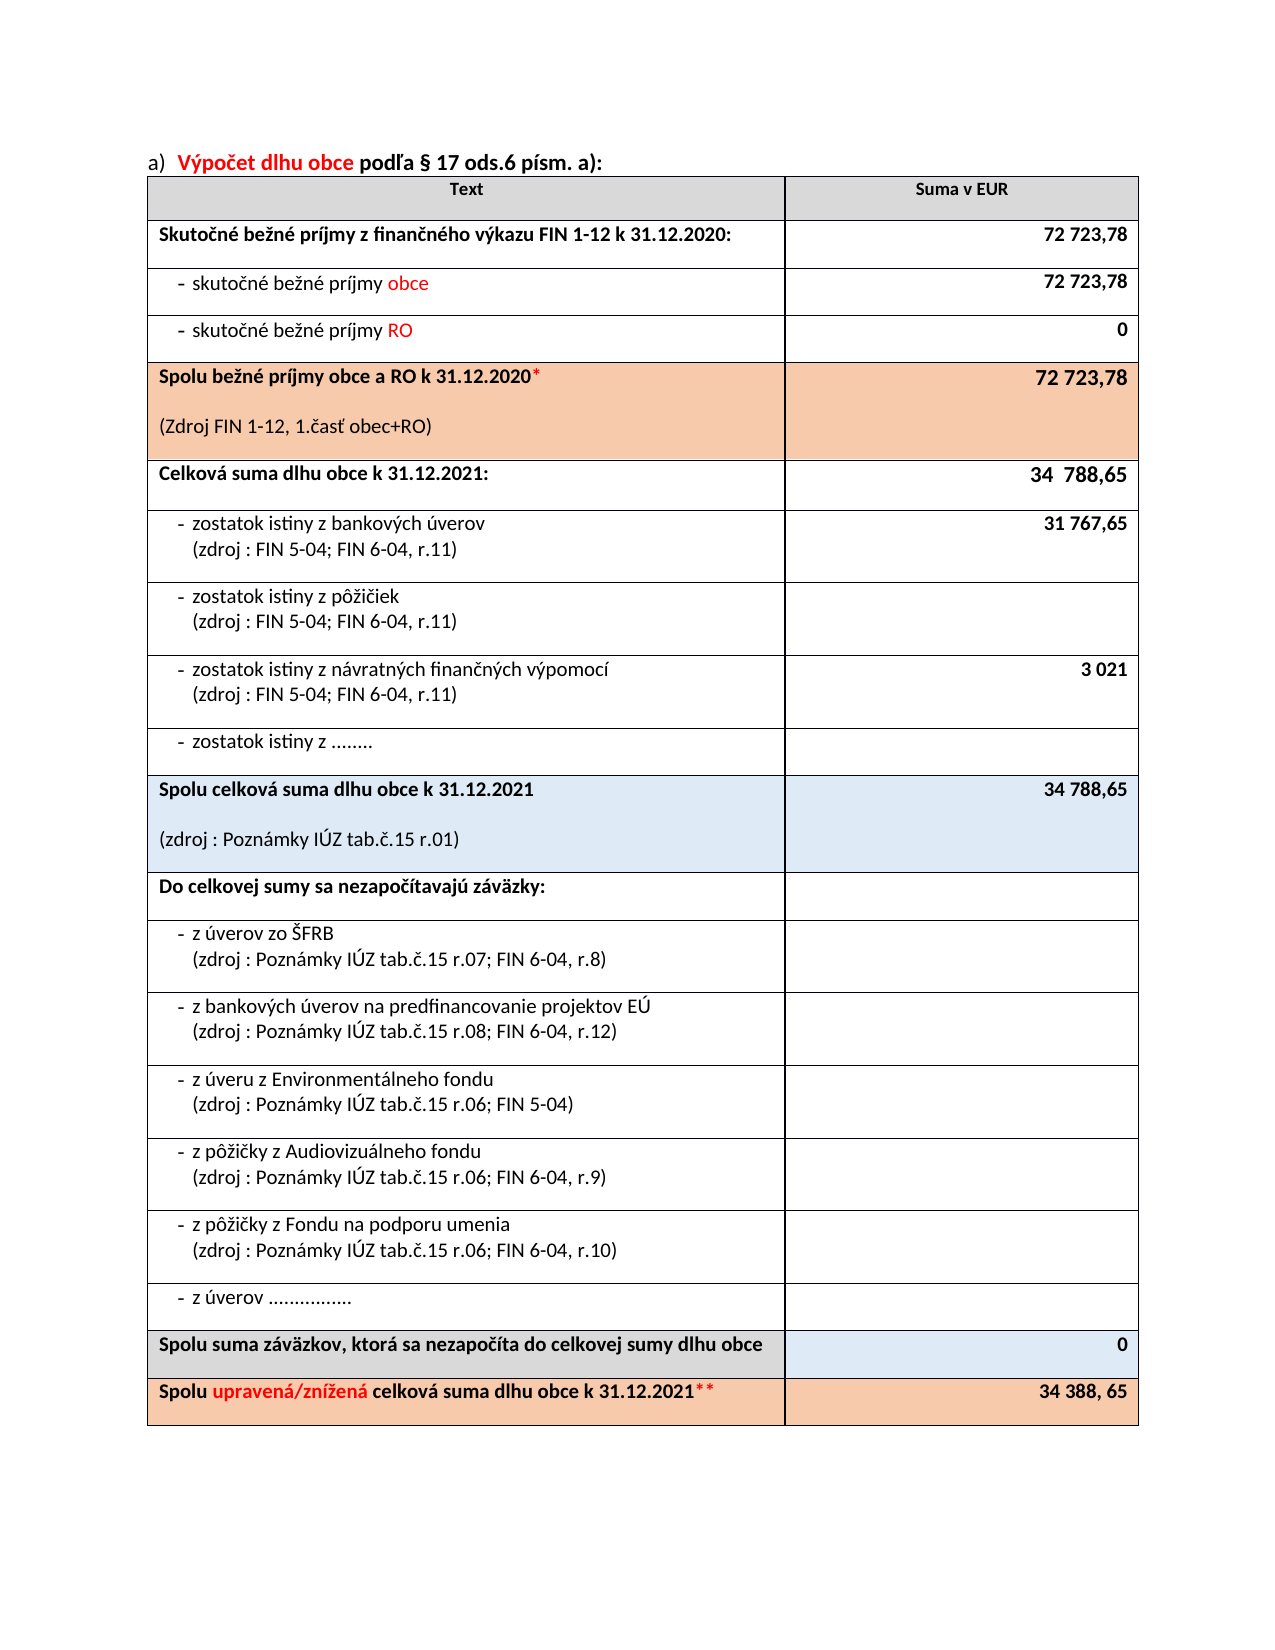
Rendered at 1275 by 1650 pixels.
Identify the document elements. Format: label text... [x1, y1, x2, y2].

table_cell [786, 921, 1138, 992]
table_cell z bankových úverov na predfinancovanie projektov EÚ (zdroj : Poznámky IÚZ tab.č.15 r.08; FIN 6-04, r.12) [148, 993, 784, 1065]
table_cell 3 021 [786, 656, 1138, 728]
table_cell [786, 583, 1138, 655]
table_cell Skutočné bežné príjmy z finančného výkazu FIN 1-12 k 31.12.2020: [148, 221, 784, 268]
list Výpočet dlhu obce podľa § 17 ods.6 písm. a): [148, 148, 1127, 176]
table_cell [786, 1211, 1138, 1283]
table_cell [786, 729, 1138, 775]
table_cell [786, 873, 1138, 919]
table_cell Spolu celková suma dlhu obce k 31.12.2021 (zdroj : Poznámky IÚZ tab.č.15 r.01) [148, 776, 784, 872]
table_cell 0 [786, 316, 1138, 362]
table_cell 34 788,65 [786, 461, 1138, 509]
table_cell [786, 1066, 1138, 1138]
table_cell Do celkovej sumy sa nezapočítavajú záväzky: [148, 873, 784, 919]
table_cell skutočné bežné príjmy RO [148, 316, 784, 362]
table_cell Spolu bežné príjmy obce a RO k 31.12.2020* (Zdroj FIN 1-12, 1.časť obec+RO) [148, 363, 784, 459]
table_cell 72 723,78 [786, 269, 1138, 315]
table_cell z pôžičky z Audiovizuálneho fondu (zdroj : Poznámky IÚZ tab.č.15 r.06; FIN 6-04, r.9) [148, 1139, 784, 1210]
table_cell 34 388, 65 [786, 1379, 1138, 1425]
table_cell skutočné bežné príjmy obce [148, 269, 784, 315]
table_cell [786, 1284, 1138, 1330]
table_cell 72 723,78 [786, 363, 1138, 459]
table_cell zostatok istiny z bankových úverov (zdroj : FIN 5-04; FIN 6-04, r.11) [148, 511, 784, 582]
table_cell 72 723,78 [786, 221, 1138, 268]
table_cell zostatok istiny z návratných finančných výpomocí (zdroj : FIN 5-04; FIN 6-04, r.11) [148, 656, 784, 728]
table_cell Spolu suma záväzkov, ktorá sa nezapočíta do celkovej sumy dlhu obce [148, 1331, 784, 1378]
table_header Text [148, 177, 784, 220]
table_cell zostatok istiny z pôžičiek (zdroj : FIN 5-04; FIN 6-04, r.11) [148, 583, 784, 655]
table_cell 34 788,65 [786, 776, 1138, 872]
table_cell zostatok istiny z ........ [148, 729, 784, 775]
table_cell Celková suma dlhu obce k 31.12.2021: [148, 461, 784, 509]
table_cell 31 767,65 [786, 511, 1138, 582]
table_cell 0 [786, 1331, 1138, 1378]
table_cell z pôžičky z Fondu na podporu umenia (zdroj : Poznámky IÚZ tab.č.15 r.06; FIN 6-04, r.10) [148, 1211, 784, 1283]
table_cell z úveru z Environmentálneho fondu (zdroj : Poznámky IÚZ tab.č.15 r.06; FIN 5-04) [148, 1066, 784, 1138]
table_cell [786, 1139, 1138, 1210]
table_cell z úverov zo ŠFRB (zdroj : Poznámky IÚZ tab.č.15 r.07; FIN 6-04, r.8) [148, 921, 784, 992]
table_cell Spolu upravená/znížená celková suma dlhu obce k 31.12.2021** [148, 1379, 784, 1425]
table_cell [786, 993, 1138, 1065]
table_header Suma v EUR [786, 177, 1138, 220]
table_cell z úverov ................ [148, 1284, 784, 1330]
